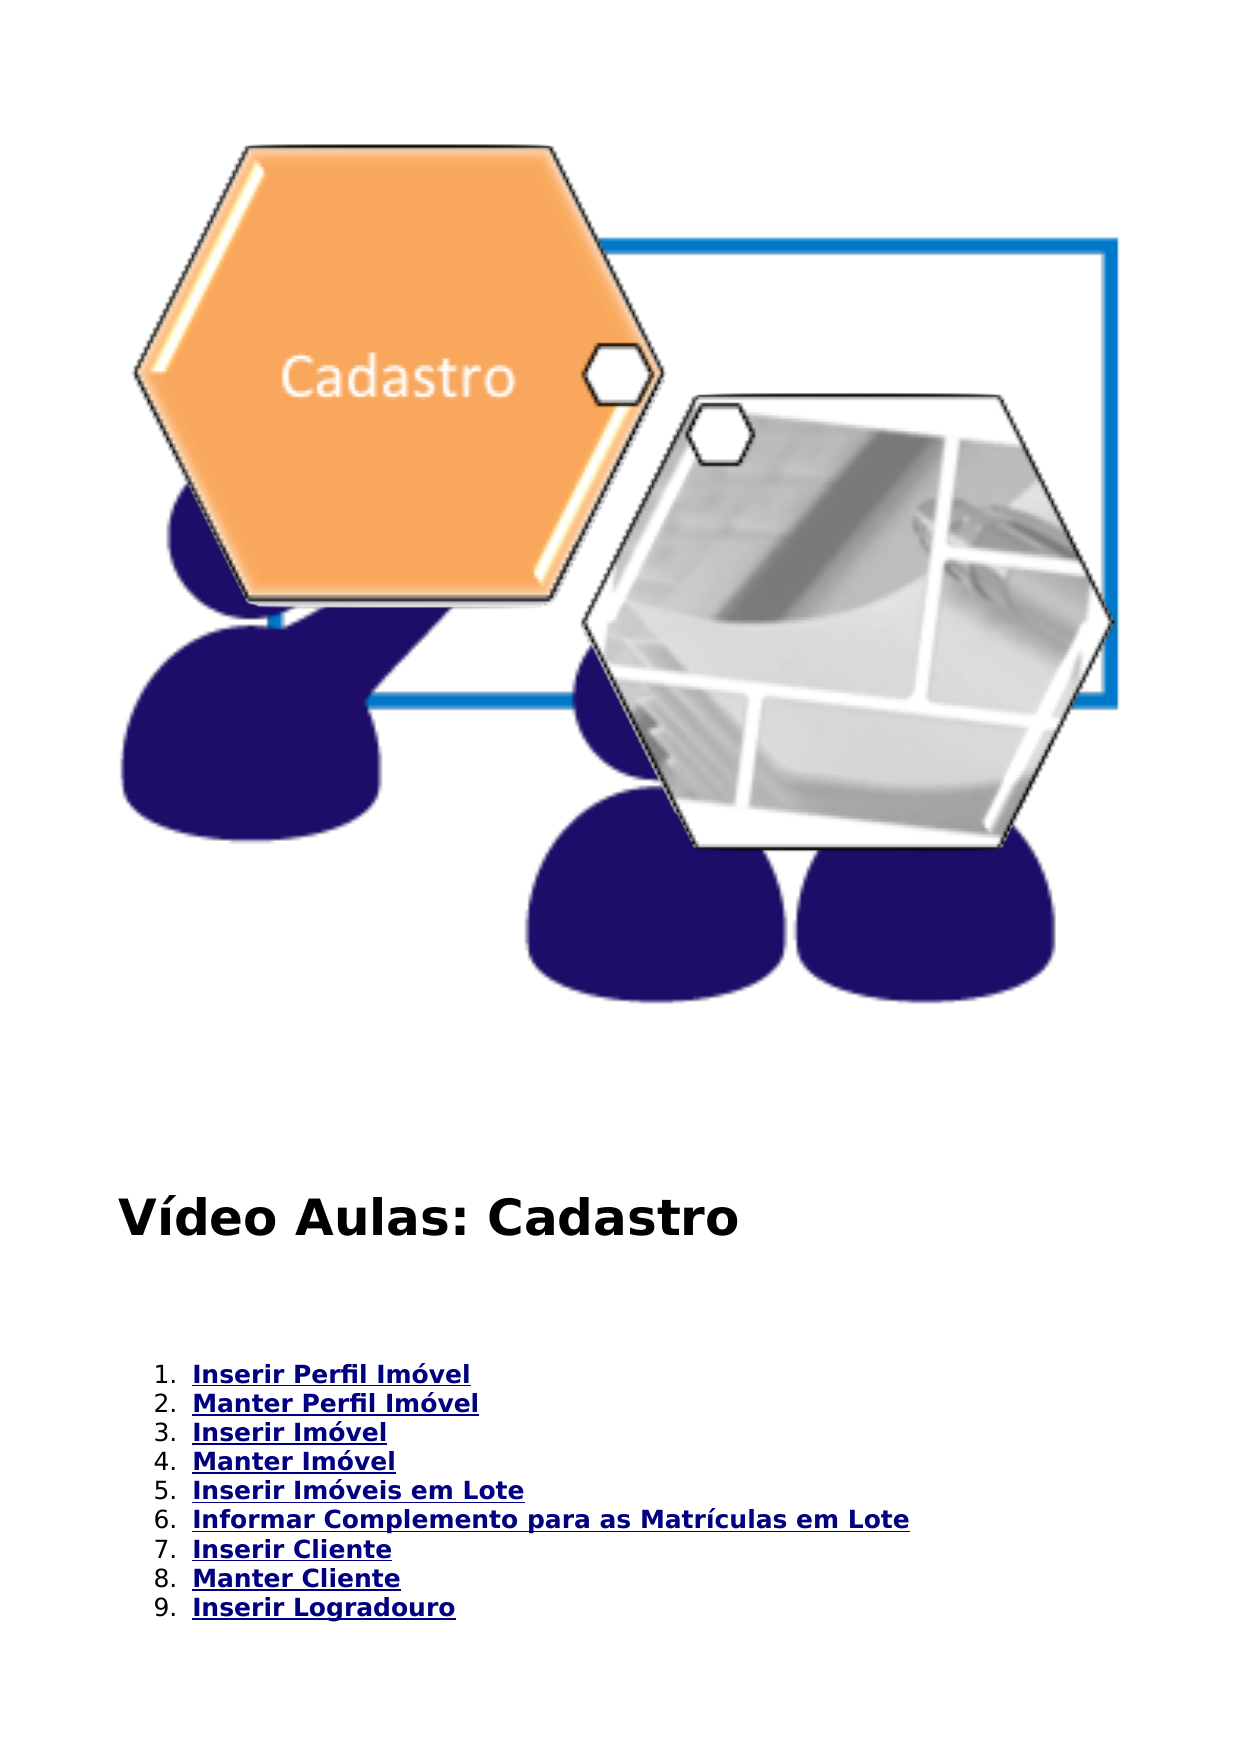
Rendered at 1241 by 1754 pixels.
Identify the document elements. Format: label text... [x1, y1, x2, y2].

list Inserir Perfil Imóvel [177, 1360, 1122, 1389]
list Manter Imóvel [177, 1447, 1122, 1476]
list Manter Cliente [177, 1564, 1122, 1593]
list Manter Perfil Imóvel [177, 1389, 1122, 1418]
list Inserir Cliente [177, 1535, 1122, 1564]
list Inserir Logradouro [177, 1593, 1122, 1622]
subtitle Vídeo Aulas: Cadastro [118, 1189, 1122, 1247]
list Inserir Imóveis em Lote [177, 1476, 1122, 1506]
list Inserir Imóvel [177, 1418, 1122, 1447]
list Informar Complemento para as Matrículas em Lote [177, 1506, 1122, 1535]
picture [118, 118, 1123, 1122]
